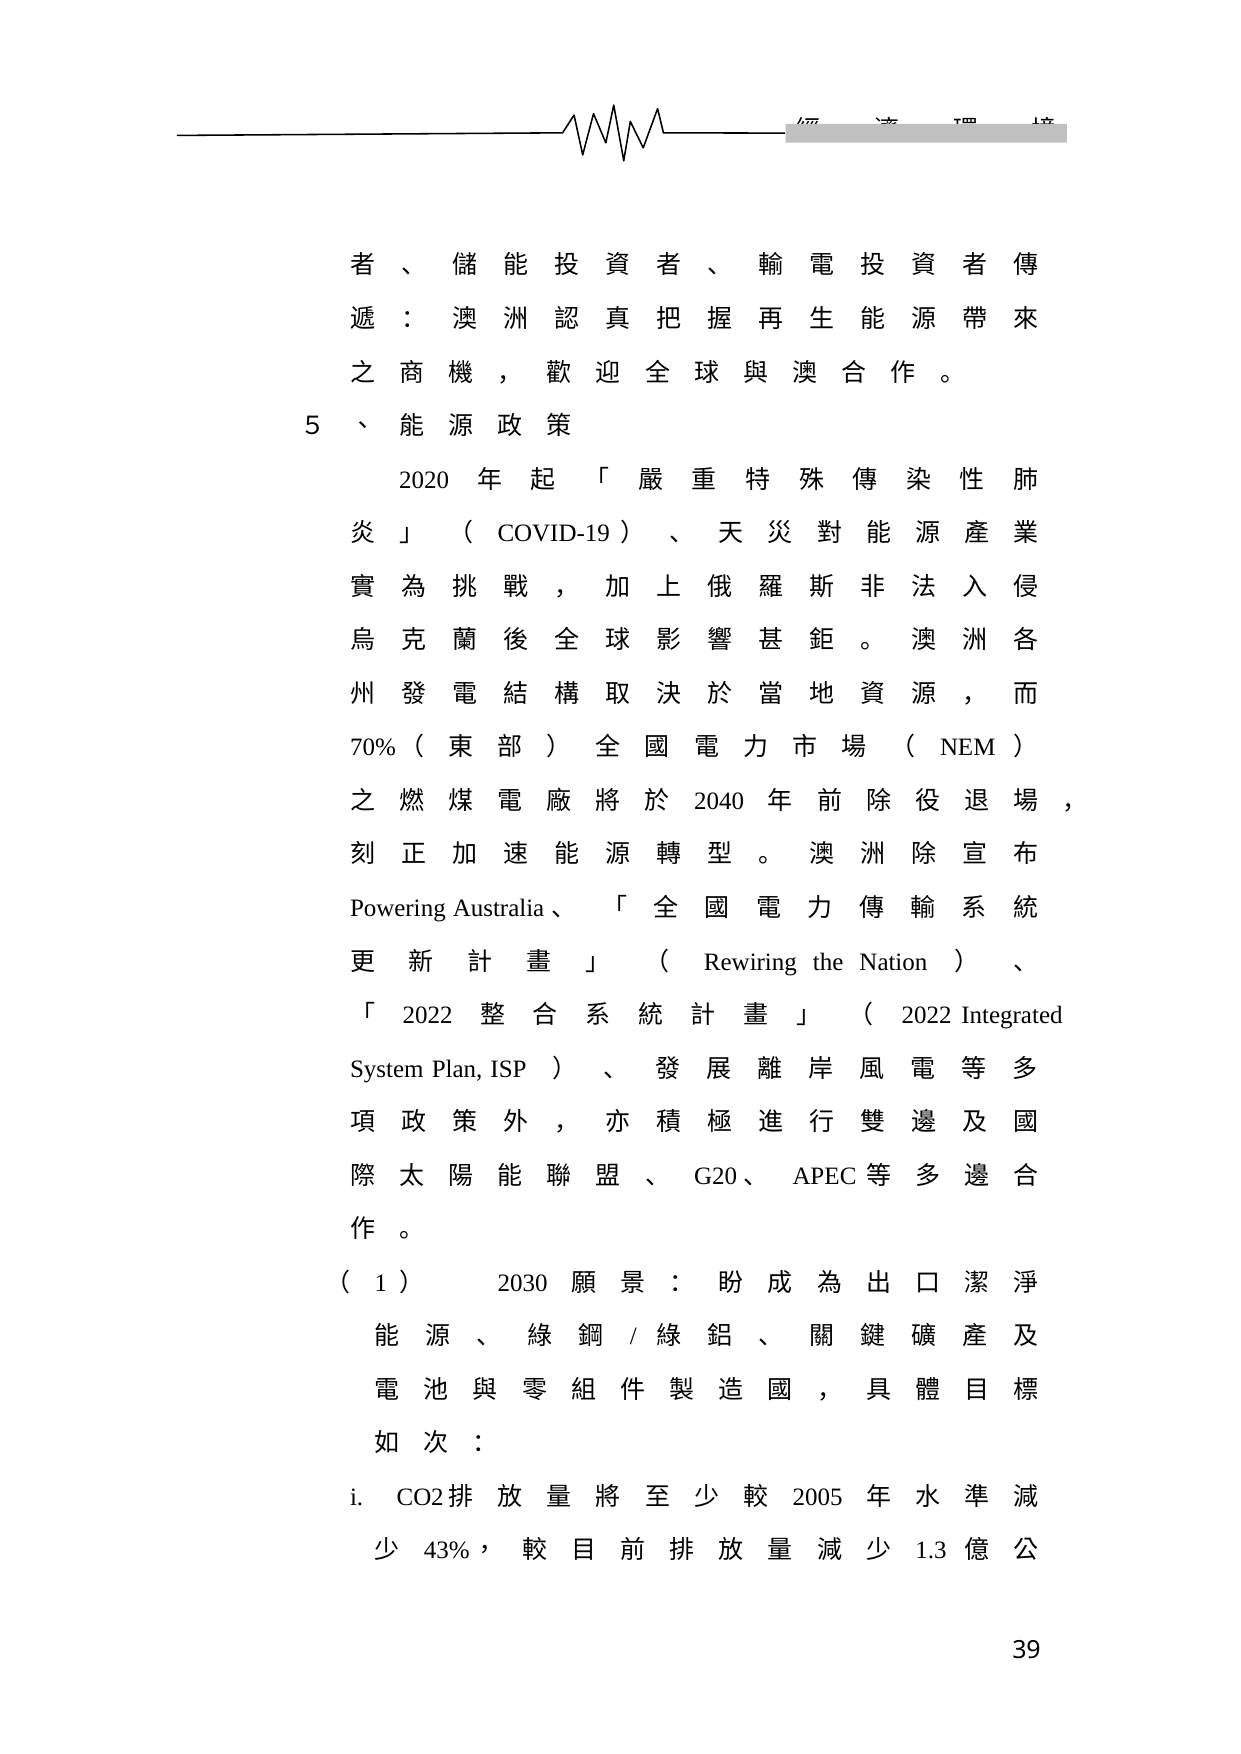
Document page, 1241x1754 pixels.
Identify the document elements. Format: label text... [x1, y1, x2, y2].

text 者、儲能投資者、輸電投資者傳遞：澳洲認真把握再生能源帶來之商機，歡迎全球與澳合作。 [325, 236, 1063, 397]
text i. CO2排放量將至少較2005年水準減少43%，較目前排放量減少1.3億公 [325, 1468, 1063, 1575]
text 2020年起「嚴重特殊傳染性肺炎」（COVID-19）、天災對能源產業實為挑戰，加上俄羅斯非法入侵烏克蘭後全球影響甚鉅。澳洲各州發電結構取決於當地資源，而70%（東部）全國電力市場（NEM）之燃煤電廠將於2040年前除役退場，刻正加速能源轉型。澳洲除宣布Powering Australia、「全國電力傳輸系統更新計畫」（Rewiring the Nation）、「2022整合系統計畫」（2022 Integrated System Plan, ISP）、發展離岸風電等多項政策外，亦積極進行雙邊及國際太陽能聯盟、G20、APEC等多邊合作。 [325, 450, 1063, 1253]
text （1） 2030願景：盼成為出口潔淨能源、綠鋼/綠鋁、關鍵礦產及電池與零組件製造國，具體目標如次： [301, 1253, 1063, 1468]
subtitle ５、能源政策 [276, 397, 1063, 450]
